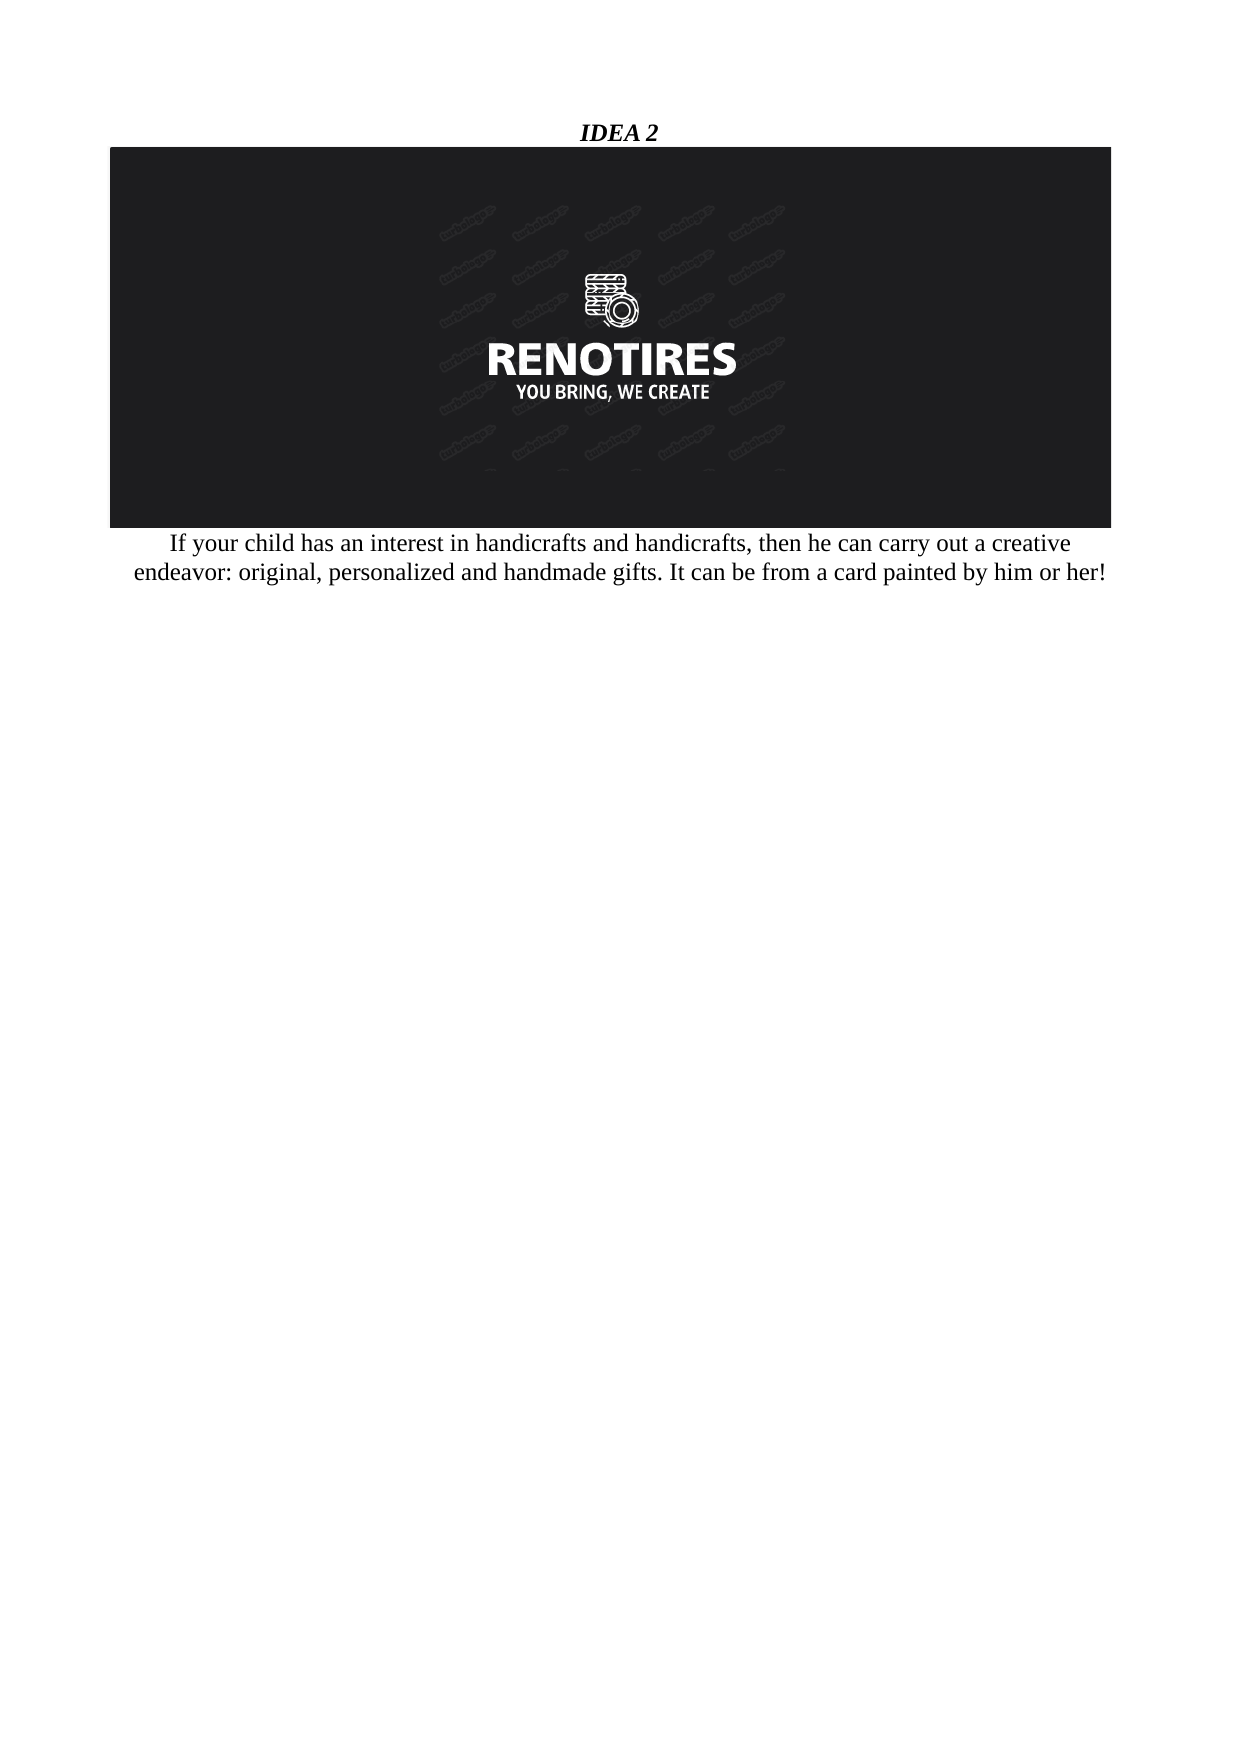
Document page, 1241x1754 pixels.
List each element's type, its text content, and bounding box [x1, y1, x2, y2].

picture [107, 146, 1112, 528]
text If your child has an interest in handicrafts and handicrafts, then he can carry out a creative endeavor: original, personalized and handmade gifts. It can be from a card painted by him or her! [118, 147, 1122, 585]
text IDEA 2 [118, 118, 1122, 147]
